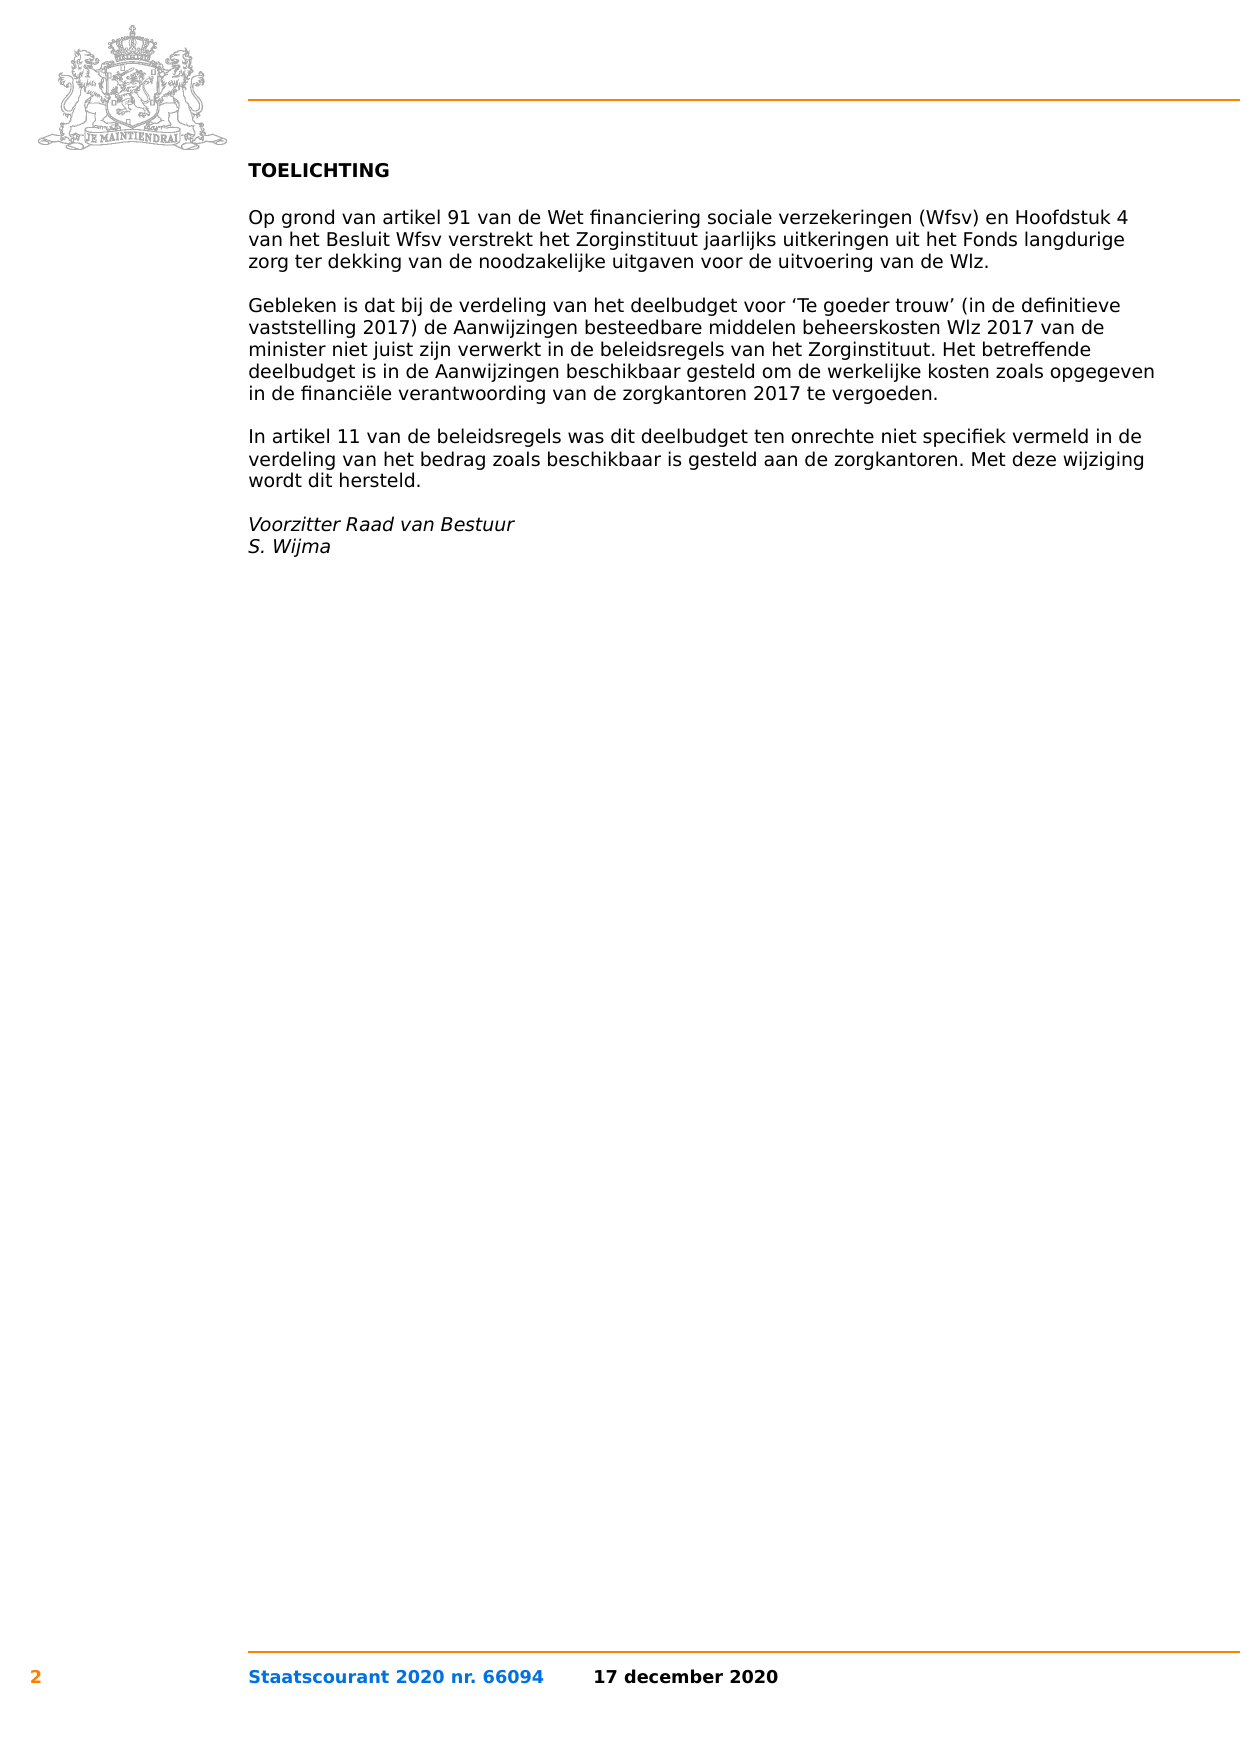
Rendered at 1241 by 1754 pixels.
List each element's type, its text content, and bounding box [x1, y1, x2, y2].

text In artikel 11 van de beleidsregels was dit deelbudget ten onrechte niet specifiek vermeld in de verdeling van het bedrag zoals beschikbaar is gesteld aan de zorgkantoren. Met deze wijziging wordt dit hersteld. [248, 426, 1163, 492]
picture [38, 25, 227, 150]
text Gebleken is dat bij de verdeling van het deelbudget voor ‘Te goeder trouw’ (in de definitieve vaststelling 2017) de Aanwijzingen besteedbare middelen beheerskosten Wlz 2017 van de minister niet juist zijn verwerkt in de beleidsregels van het Zorginstituut. Het betreffende deelbudget is in de Aanwijzingen beschikbaar gesteld om de werkelijke kosten zoals opgegeven in de financiële verantwoording van de zorgkantoren 2017 te vergoeden. [248, 295, 1163, 404]
text Voorzitter Raad van Bestuur S. Wijma [248, 514, 1163, 558]
subtitle TOELICHTING [248, 160, 1163, 182]
text Op grond van artikel 91 van de Wet financiering sociale verzekeringen (Wfsv) en Hoofdstuk 4 van het Besluit Wfsv verstrekt het Zorginstituut jaarlijks uitkeringen uit het Fonds langdurige zorg ter dekking van de noodzakelijke uitgaven voor de uitvoering van de Wlz. [248, 207, 1163, 273]
